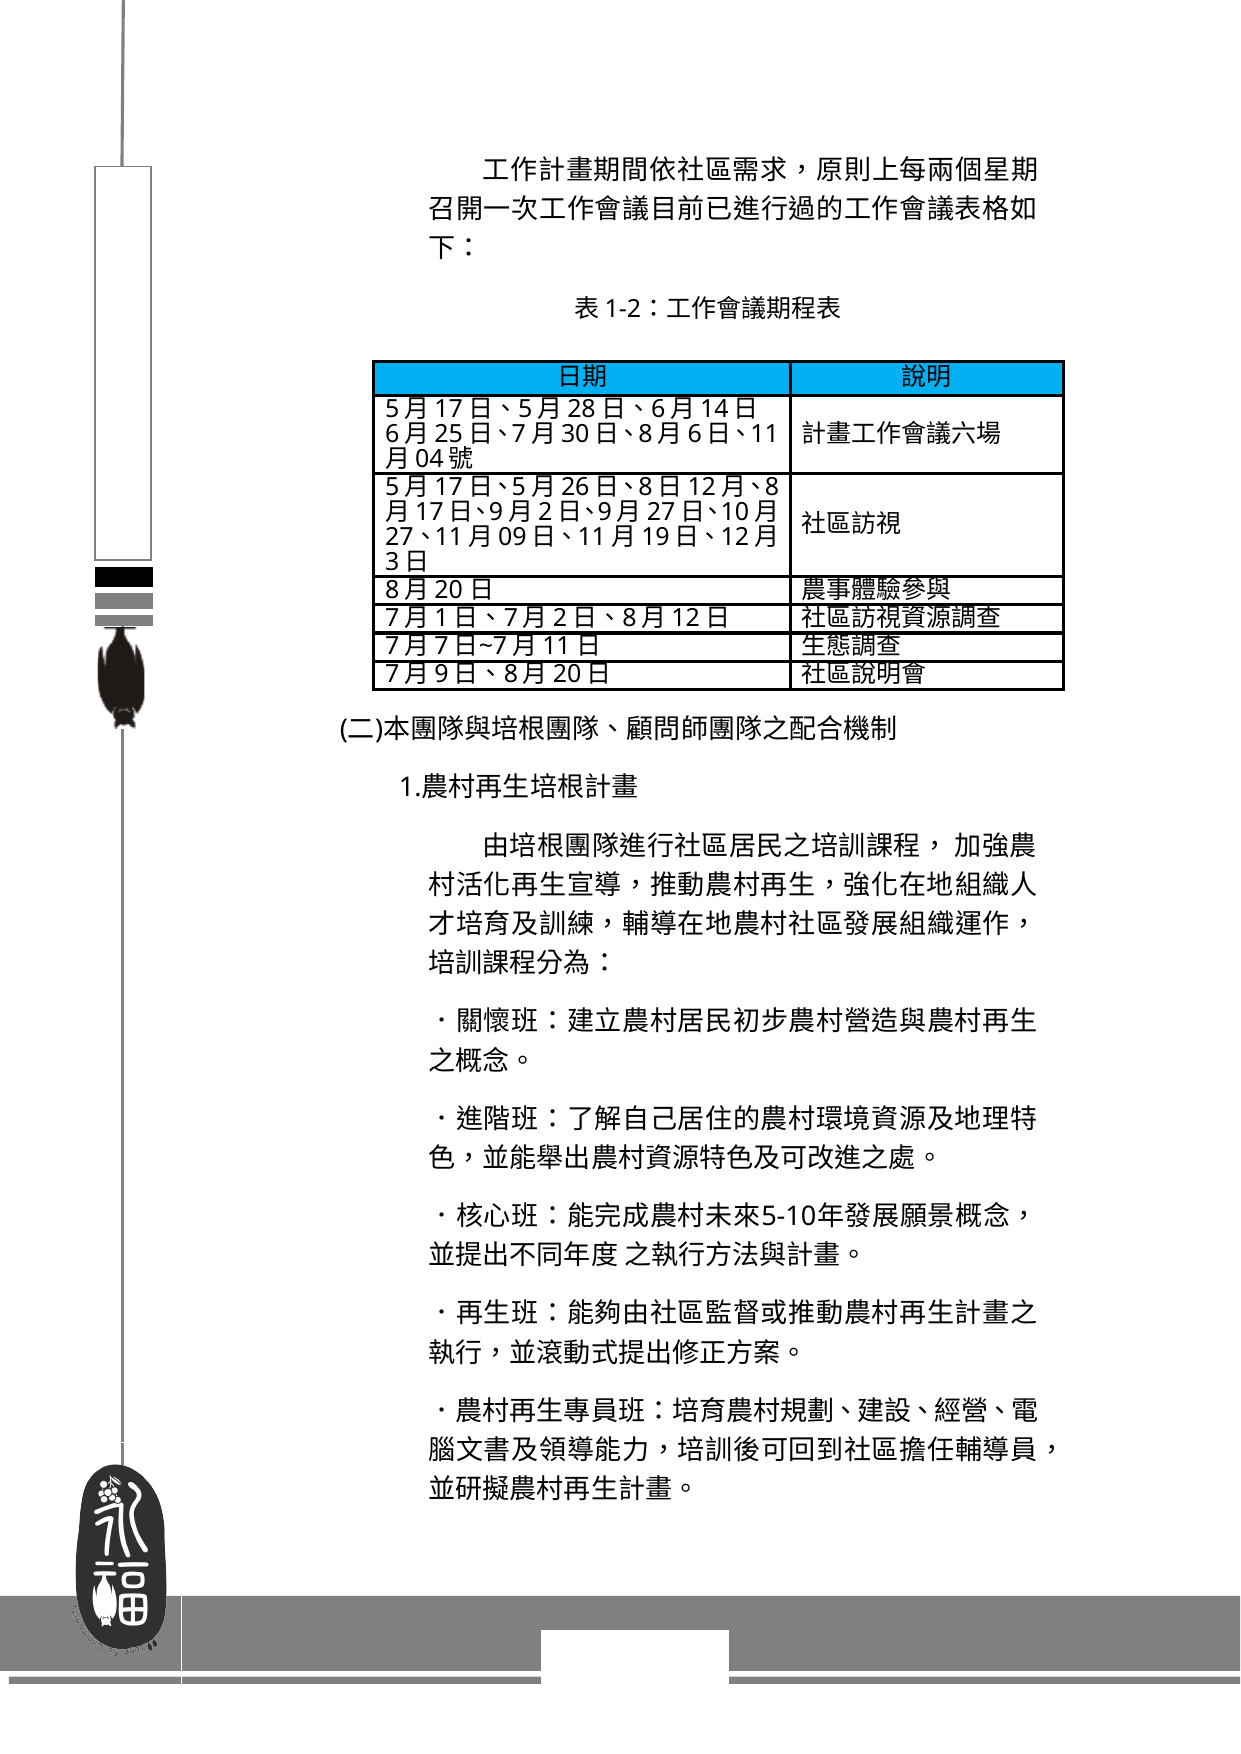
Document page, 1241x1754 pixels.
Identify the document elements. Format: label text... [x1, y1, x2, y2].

table_cell 7月7日~7月11日 [375, 635, 789, 659]
table_cell 7月9日、8月20日 [375, 663, 789, 688]
table_cell 農事體驗參與 [792, 578, 1062, 603]
table_header 日期 [375, 363, 789, 394]
table_cell 社區說明會 [792, 663, 1062, 688]
text 工作計畫期間依社區需求，原則上每兩個星期召開一次工作會議目前已進行過的工作會議表格如下： [428, 148, 1038, 266]
table_cell 生態調查 [792, 635, 1062, 659]
table_cell 社區訪視資源調查 [792, 606, 1062, 631]
text ．關懷班：建立農村居民初步農村營造與農村再生之概念。 [428, 999, 1038, 1078]
table_header 說明 [792, 363, 1062, 394]
text (二)本團隊與培根團隊、顧問師團隊之配合機制 [202, 707, 1063, 747]
table_cell 5月17日、5月26日、8日12月、8月17日、9月2日、9月27日、10月27、11月09日、11月19日、12月3日 [375, 475, 789, 575]
text 由培根團隊進行社區居民之培訓課程， 加強農村活化再生宣導，推動農村再生，強化在地組織人才培育及訓練，輔導在地農村社區發展組織運作，培訓課程分為： [428, 823, 1038, 981]
text ．核心班：能完成農村未來5-10年發展願景概念，並提出不同年度 之執行方法與計畫。 [428, 1194, 1038, 1272]
text 表1-2：工作會議期程表 [352, 284, 1063, 326]
table_cell 計畫工作會議六場 [792, 397, 1062, 472]
text ．進階班：了解自己居住的農村環境資源及地理特色，並能舉出農村資源特色及可改進之處。 [428, 1097, 1038, 1175]
table_cell 7月1日、7月2日、8月12日 [375, 606, 789, 631]
text ．再生班：能夠由社區監督或推動農村再生計畫之執行，並滾動式提出修正方案。 [428, 1291, 1038, 1370]
picture [97, 627, 145, 729]
text 1.農村再生培根計畫 [399, 765, 1063, 805]
text ．農村再生專員班：培育農村規劃、建設、經營、電腦文書及領導能力，培訓後可回到社區擔任輔導員，並研擬農村再生計畫。 [428, 1388, 1038, 1506]
table_cell 5月17日、5月28日、6月14日 6月25日、7月30日、8月6日、11月04號 [375, 397, 789, 472]
table_cell 社區訪視 [792, 475, 1062, 575]
table_cell 8月20 日 [375, 578, 789, 603]
